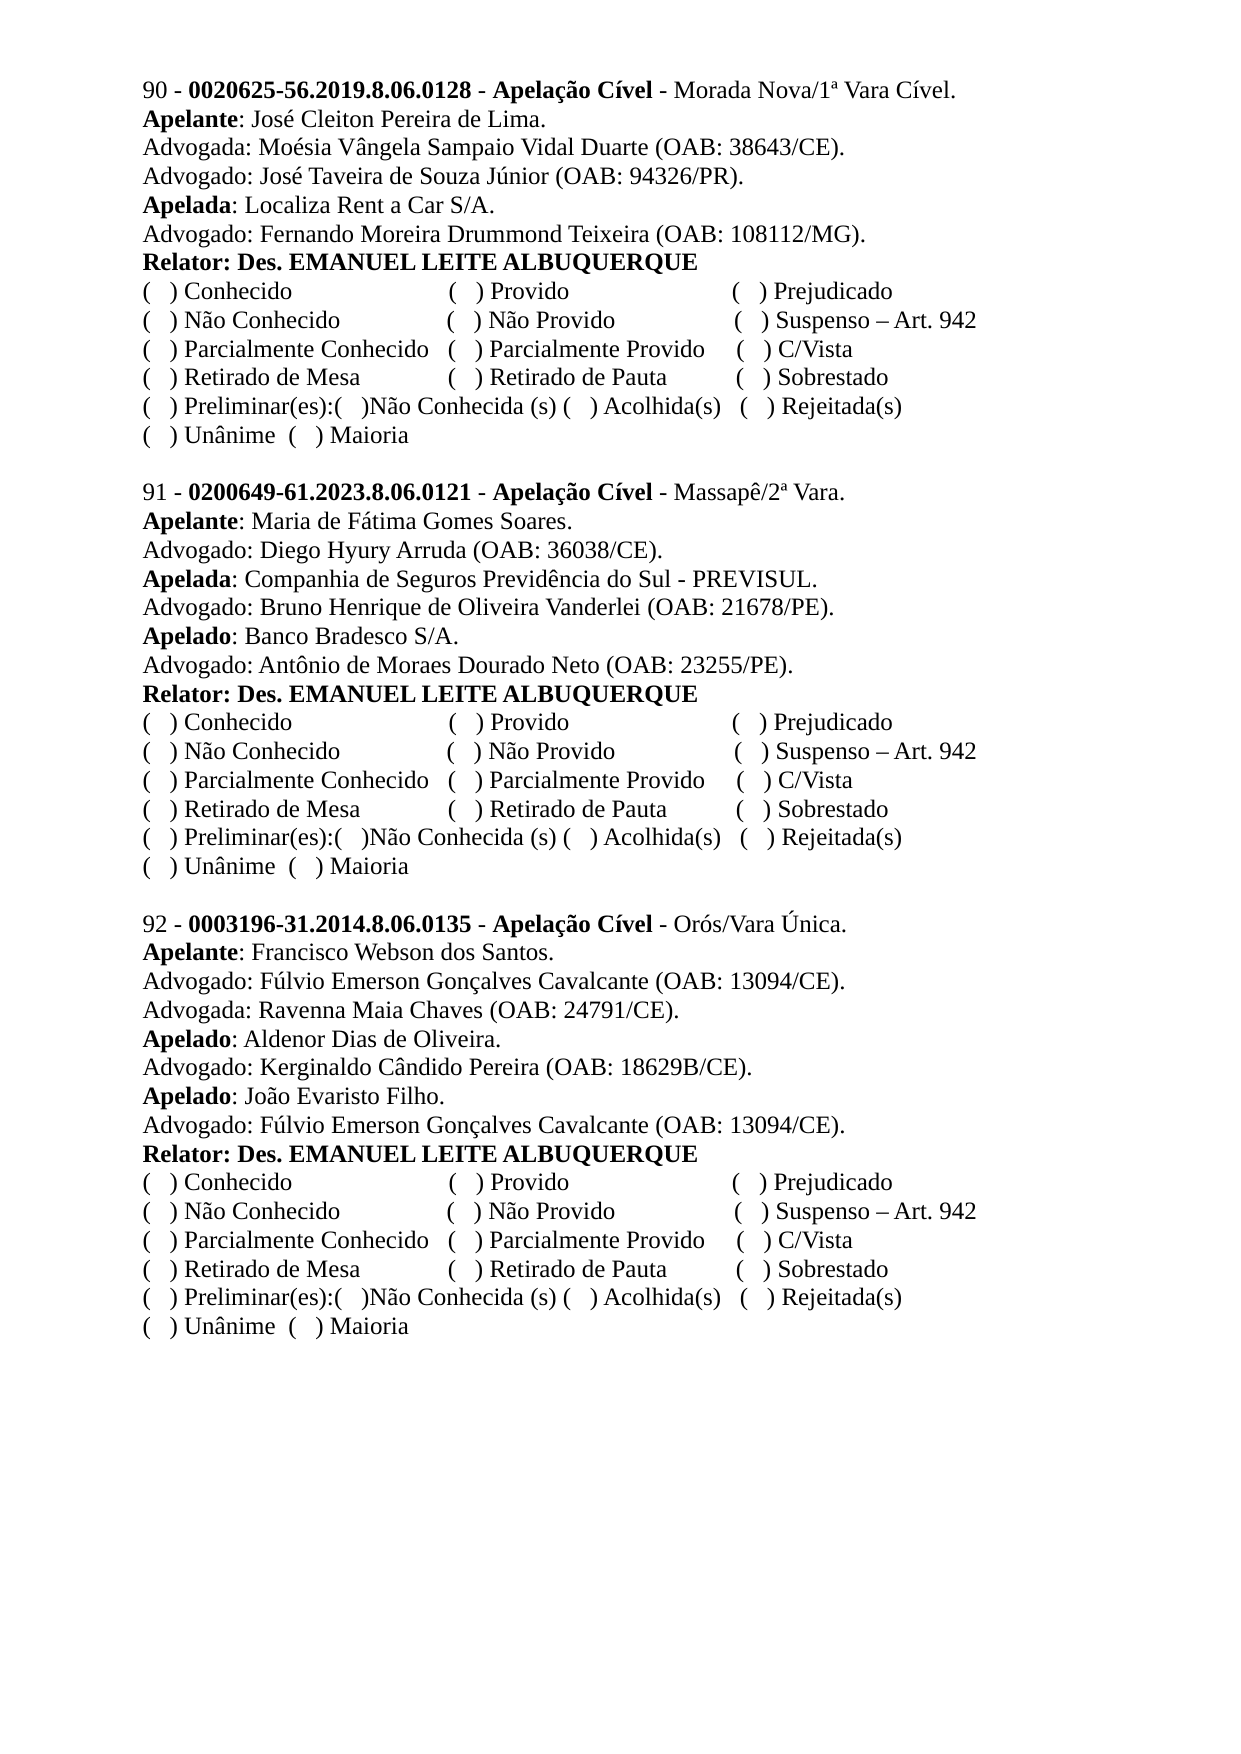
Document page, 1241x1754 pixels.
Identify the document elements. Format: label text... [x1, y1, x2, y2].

text ( ) Unânime ( ) Maioria [142, 851, 1158, 880]
text ( ) Conhecido ( ) Provido ( ) Prejudicado [142, 276, 1141, 305]
text ( ) Preliminar(es):( )Não Conhecida (s) ( ) Acolhida(s) ( ) Rejeitada(s) [142, 391, 1158, 420]
text 90 - 0020625-56.2019.8.06.0128 - Apelação Cível - Morada Nova/1ª Vara Cível. [142, 75, 1141, 104]
text Apelado: João Evaristo Filho. [142, 1081, 1141, 1110]
text Relator: Des. EMANUEL LEITE ALBUQUERQUE [142, 247, 1141, 276]
text ( ) Conhecido ( ) Provido ( ) Prejudicado [142, 1167, 1141, 1196]
text ( ) Parcialmente Conhecido ( ) Parcialmente Provido ( ) C/Vista [142, 334, 1158, 362]
text ( ) Parcialmente Conhecido ( ) Parcialmente Provido ( ) C/Vista [142, 765, 1158, 794]
text ( ) Não Conhecido ( ) Não Provido ( ) Suspenso – Art. 942 [142, 736, 1158, 765]
text Apelado: Aldenor Dias de Oliveira. [142, 1024, 1141, 1052]
text Relator: Des. EMANUEL LEITE ALBUQUERQUE [142, 679, 1141, 707]
text Advogado: Fúlvio Emerson Gonçalves Cavalcante (OAB: 13094/CE). [142, 1110, 1141, 1139]
text 92 - 0003196-31.2014.8.06.0135 - Apelação Cível - Orós/Vara Única. [142, 909, 1141, 937]
text ( ) Unânime ( ) Maioria [142, 1311, 1158, 1340]
text Advogado: Antônio de Moraes Dourado Neto (OAB: 23255/PE). [142, 650, 1141, 679]
text Advogado: Diego Hyury Arruda (OAB: 36038/CE). [142, 535, 1141, 564]
text Apelante: Francisco Webson dos Santos. [142, 937, 1141, 966]
text ( ) Parcialmente Conhecido ( ) Parcialmente Provido ( ) C/Vista [142, 1225, 1158, 1254]
text ( ) Preliminar(es):( )Não Conhecida (s) ( ) Acolhida(s) ( ) Rejeitada(s) [142, 822, 1158, 851]
text ( ) Retirado de Mesa ( ) Retirado de Pauta ( ) Sobrestado [142, 794, 1158, 822]
text ( ) Conhecido ( ) Provido ( ) Prejudicado [142, 707, 1141, 736]
text Advogado: Kerginaldo Cândido Pereira (OAB: 18629B/CE). [142, 1052, 1141, 1081]
text Apelante: Maria de Fátima Gomes Soares. [142, 506, 1141, 535]
text Apelada: Localiza Rent a Car S/A. [142, 190, 1141, 219]
text ( ) Unânime ( ) Maioria [142, 420, 1158, 449]
text Advogado: Fernando Moreira Drummond Teixeira (OAB: 108112/MG). [142, 219, 1141, 247]
text ( ) Preliminar(es):( )Não Conhecida (s) ( ) Acolhida(s) ( ) Rejeitada(s) [142, 1282, 1158, 1311]
text 91 - 0200649-61.2023.8.06.0121 - Apelação Cível - Massapê/2ª Vara. [142, 477, 1141, 506]
text Advogado: Fúlvio Emerson Gonçalves Cavalcante (OAB: 13094/CE). [142, 966, 1141, 995]
text Apelada: Companhia de Seguros Previdência do Sul - PREVISUL. [142, 564, 1141, 592]
text ( ) Retirado de Mesa ( ) Retirado de Pauta ( ) Sobrestado [142, 362, 1158, 391]
text Apelado: Banco Bradesco S/A. [142, 621, 1141, 650]
text Advogado: José Taveira de Souza Júnior (OAB: 94326/PR). [142, 161, 1141, 190]
text Advogada: Ravenna Maia Chaves (OAB: 24791/CE). [142, 995, 1141, 1024]
text Advogado: Bruno Henrique de Oliveira Vanderlei (OAB: 21678/PE). [142, 592, 1141, 621]
text Advogada: Moésia Vângela Sampaio Vidal Duarte (OAB: 38643/CE). [142, 132, 1141, 161]
text Relator: Des. EMANUEL LEITE ALBUQUERQUE [142, 1139, 1141, 1167]
text ( ) Retirado de Mesa ( ) Retirado de Pauta ( ) Sobrestado [142, 1254, 1158, 1282]
text Apelante: José Cleiton Pereira de Lima. [142, 104, 1141, 132]
text ( ) Não Conhecido ( ) Não Provido ( ) Suspenso – Art. 942 [142, 1196, 1158, 1225]
text ( ) Não Conhecido ( ) Não Provido ( ) Suspenso – Art. 942 [142, 305, 1158, 334]
